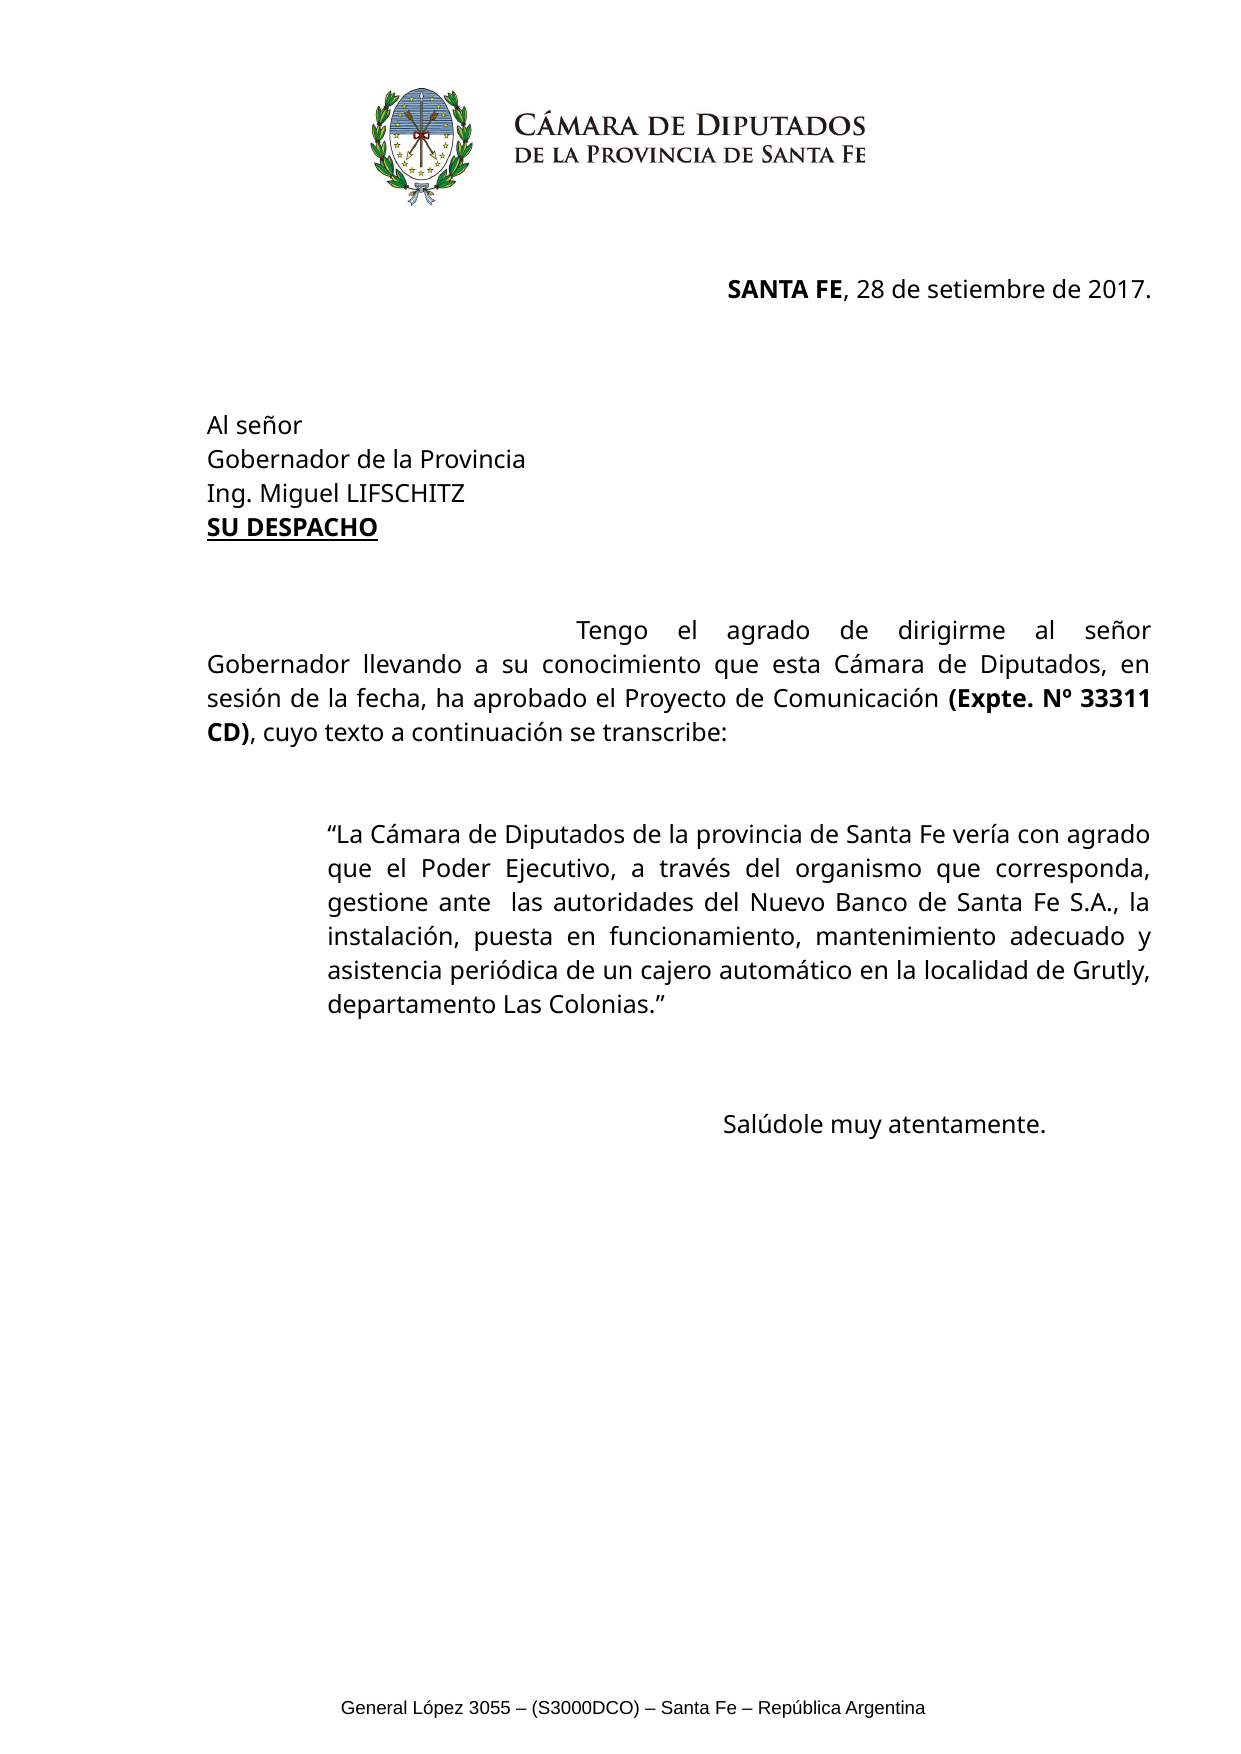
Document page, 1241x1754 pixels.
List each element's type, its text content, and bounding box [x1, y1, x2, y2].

text “La Cámara de Diputados de la provincia de Santa Fe vería con agrado que el Poder Ejecutivo, a través del organismo que corresponda, gestione ante las autoridades del Nuevo Banco de Santa Fe S.A., la instalación, puesta en funcionamiento, mantenimiento adecuado y asistencia periódica de un cajero automático en la localidad de Grutly, departamento Las Colonias.” [327, 817, 1152, 1021]
text Salúdole muy atentamente. [649, 1107, 1152, 1141]
text SANTA FE, 28 de setiembre de 2017. [207, 272, 1152, 306]
picture [370, 88, 866, 210]
text Al señor [207, 408, 1152, 442]
text Ing. Miguel LIFSCHITZ [207, 476, 1152, 510]
text Gobernador de la Provincia [207, 442, 1152, 476]
text SU DESPACHO [207, 510, 1152, 544]
text Tengo el agrado de dirigirme al señor Gobernador llevando a su conocimiento que esta Cámara de Diputados, en sesión de la fecha, ha aprobado el Proyecto de Comunicación (Expte. Nº 33311 CD), cuyo texto a continuación se transcribe: [207, 612, 1152, 748]
